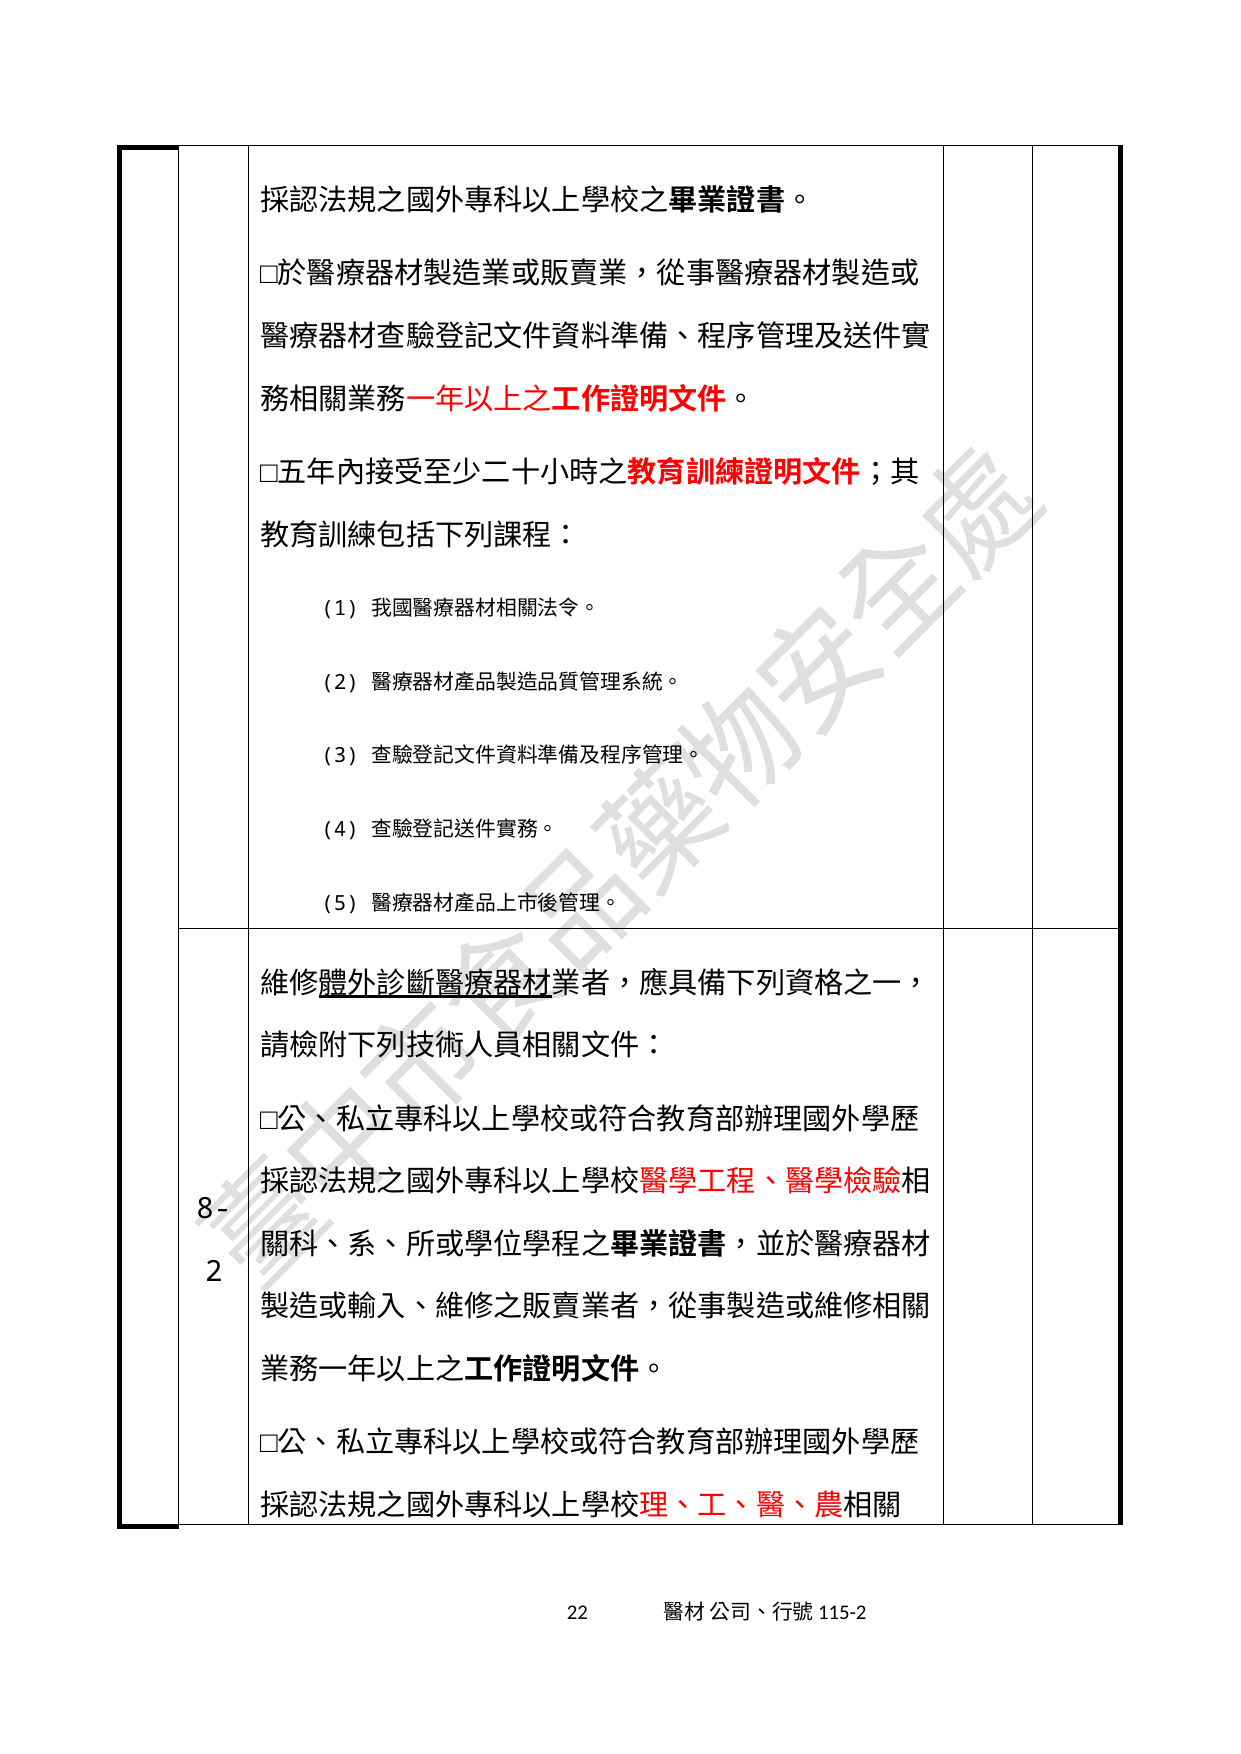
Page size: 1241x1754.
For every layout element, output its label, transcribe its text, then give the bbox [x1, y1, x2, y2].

table_cell [179, 146, 248, 928]
table_cell [944, 528, 1032, 928]
table_cell [1033, 146, 1118, 928]
table_cell [1033, 929, 1118, 1524]
table_cell [973, 525, 987, 540]
table_cell 醫療器材輸入業者，應具備下列各款資格，請檢附下列技術人員相關文件： □公、私立專科以上學校或符合教育部辦理國外學歷採認法規之國外專科以上學校之畢業證書。 □於醫療器材製造業或販賣業，從事醫療器材製造或醫療器材查驗登記文件資料準備、程序管理及送件實務相關業務一年以上之工作證明文件。 □五年內接受至少二十小時之教育訓練證明文件；其教育訓練包括下列課程： 我國醫療器材相關法令。 醫療器材產品製造品質管理系統。 查驗登記文件資料準備及程序管理。 查驗登記送件實務。 醫療器材產品上市後管理。 [249, 146, 943, 928]
table_cell 維修體外診斷醫療器材業者，應具備下列資格之一，請檢附下列技術人員相關文件： □公、私立專科以上學校或符合教育部辦理國外學歷採認法規之國外專科以上學校醫學工程、醫學檢驗相關科、系、所或學位學程之畢業證書，並於醫療器材製造或輸入、維修之販賣業者，從事製造或維修相關業務一年以上之工作證明文件。 □公、私立專科以上學校或符合教育部辦理國外學歷採認法規之國外專科以上學校理、工、醫、農相關 [249, 929, 943, 1524]
table_cell [944, 929, 1032, 1524]
table_cell [122, 150, 178, 1524]
table_cell [944, 146, 1032, 550]
table_cell 8-2 [179, 929, 248, 1524]
table_cell [944, 496, 958, 515]
